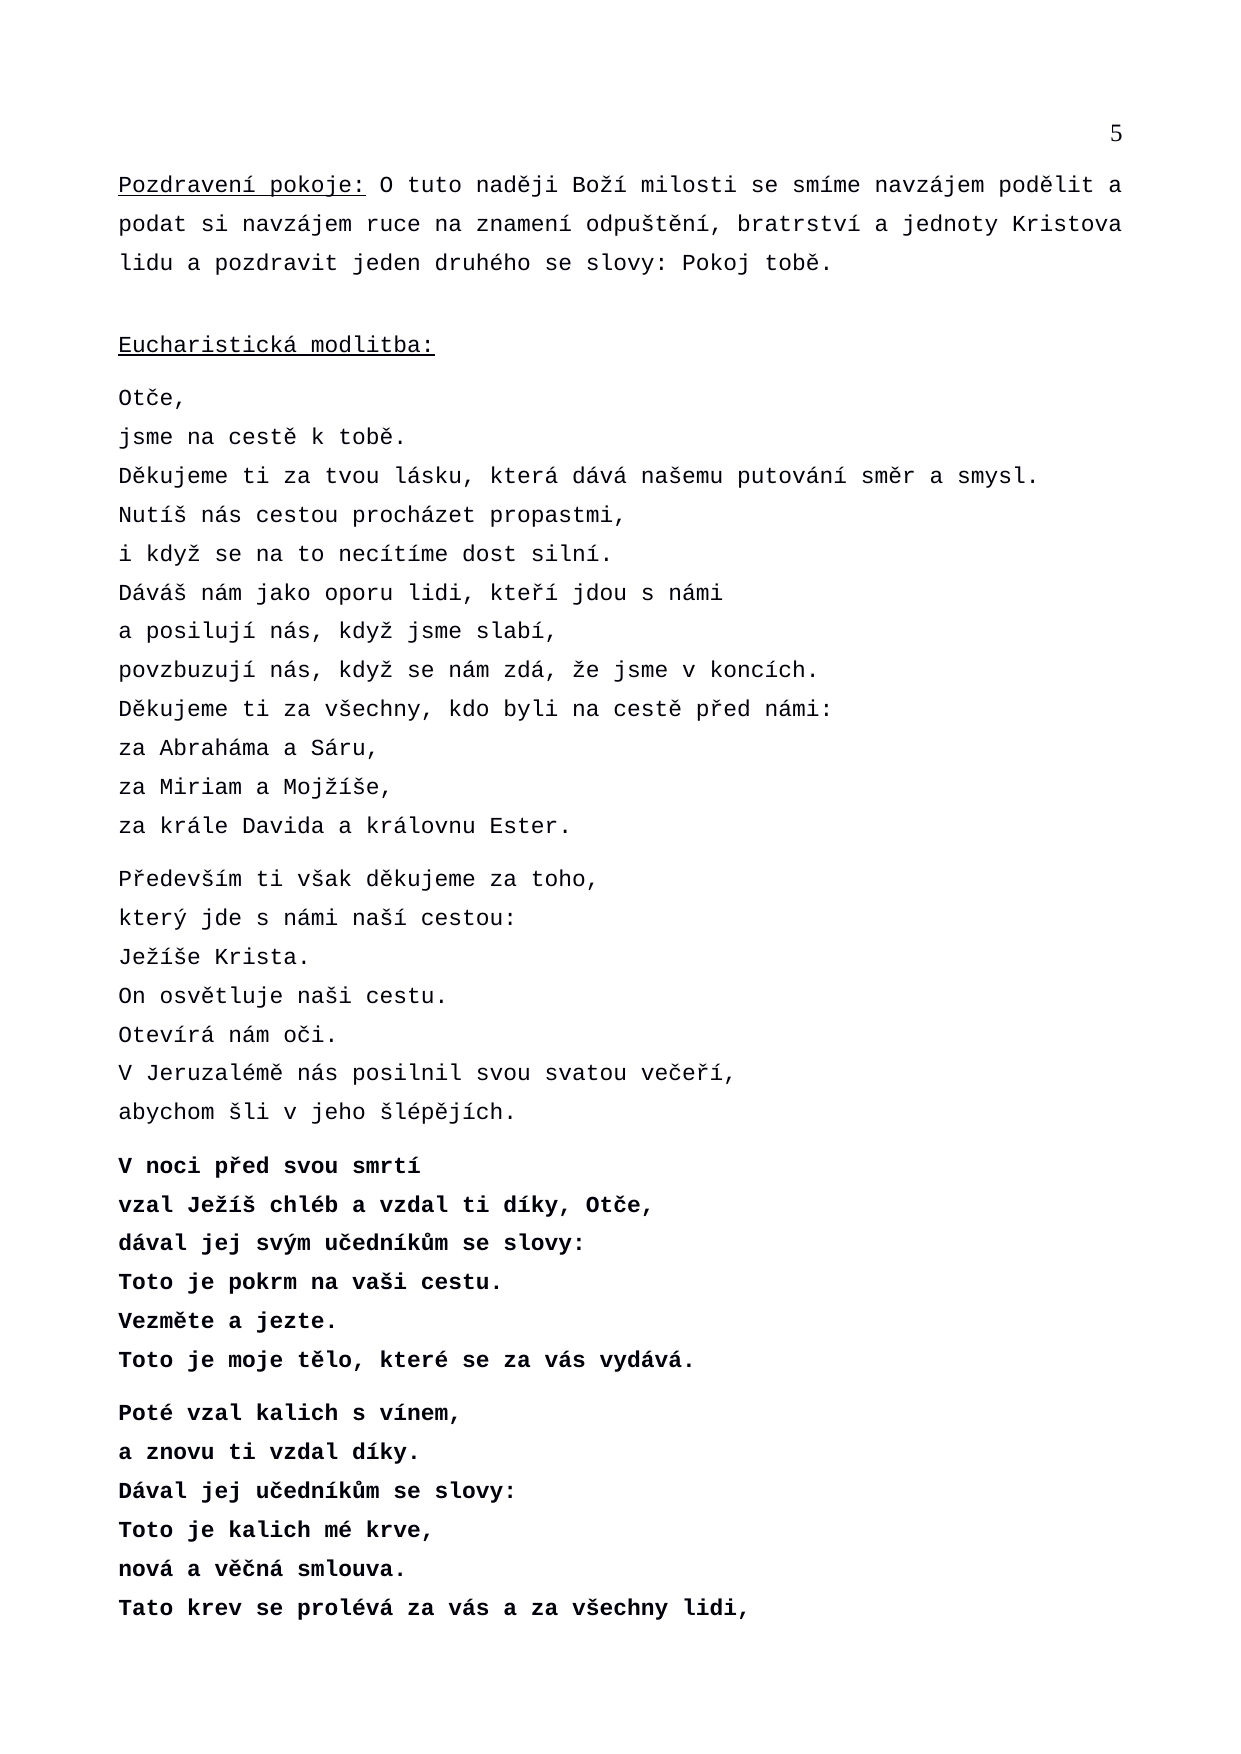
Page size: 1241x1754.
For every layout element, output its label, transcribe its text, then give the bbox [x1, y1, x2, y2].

text Eucharistická modlitba: [118, 333, 1122, 359]
text Pozdravení pokoje: O tuto naději Boží milosti se smíme navzájem podělit a podat si navzájem ruce na znamení odpuštění, bratrství a jednoty Kristova lidu a pozdravit jeden druhého se slovy: Pokoj tobě. [118, 173, 1122, 277]
text V noci před svou smrtí vzal Ježíš chléb a vzdal ti díky, Otče, dával jej svým učedníkům se slovy: Toto je pokrm na vaši cestu. Vezměte a jezte. Toto je moje tělo, které se za vás vydává. [118, 1154, 1122, 1374]
text Otče, jsme na cestě k tobě. Děkujeme ti za tvou lásku, která dává našemu putování směr a smysl. Nutíš nás cestou procházet propastmi, i když se na to necítíme dost silní. Dáváš nám jako oporu lidi, kteří jdou s námi a posilují nás, když jsme slabí, povzbuzují nás, když se nám zdá, že jsme v koncích. Děkujeme ti za všechny, kdo byli na cestě před námi: za Abraháma a Sáru, za Miriam a Mojžíše, za krále Davida a královnu Ester. [118, 387, 1122, 840]
text Především ti však děkujeme za toho, který jde s námi naší cestou: Ježíše Krista. On osvětluje naši cestu. Otevírá nám oči. V Jeruzalémě nás posilnil svou svatou večeří, abychom šli v jeho šlépějích. [118, 867, 1122, 1127]
text Poté vzal kalich s vínem, a znovu ti vzdal díky. Dával jej učedníkům se slovy: Toto je kalich mé krve, nová a věčná smlouva. Tato krev se prolévá za vás a za všechny lidi, [118, 1402, 1122, 1622]
